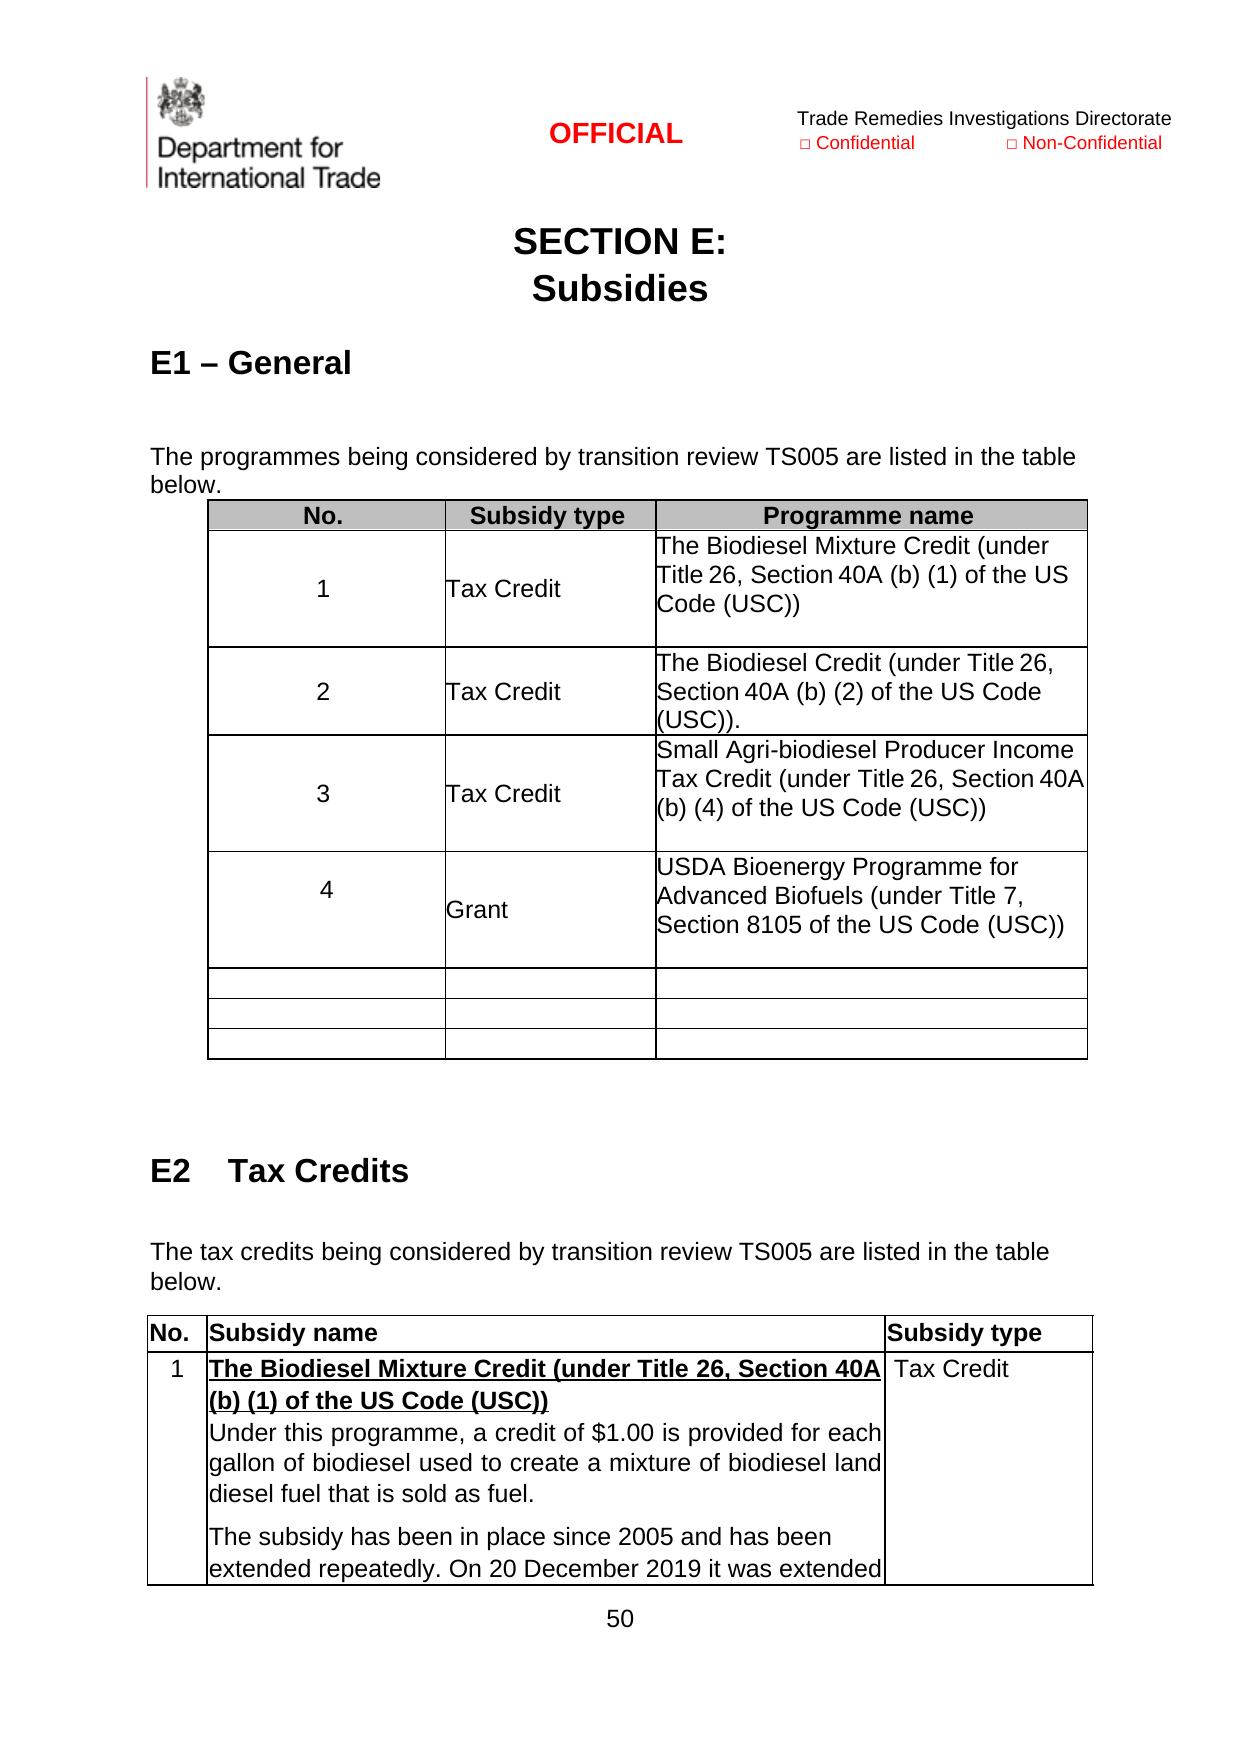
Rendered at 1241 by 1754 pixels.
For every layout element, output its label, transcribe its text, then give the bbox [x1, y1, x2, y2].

table_cell [209, 969, 445, 997]
table_cell Tax Credit [886, 1353, 1092, 1584]
table_cell Small Agri-biodiesel Producer Income Tax Credit (under Title 26, Section 40A (b) (4) of the US Code (USC)) [657, 736, 1087, 851]
table_cell Tax Credit [446, 648, 655, 734]
table_cell 1 [148, 1353, 206, 1584]
table_cell Grant [446, 852, 655, 967]
table_cell 4 [209, 852, 445, 967]
table_cell 3 [209, 736, 445, 851]
table_cell [446, 969, 655, 997]
table_cell [209, 1029, 445, 1058]
subtitle E2 Tax Credits [150, 1151, 1090, 1190]
table_cell 2 [209, 648, 445, 734]
table_cell Tax Credit [446, 736, 655, 851]
table_cell [446, 1029, 655, 1058]
table_header Subsidy type [886, 1316, 1092, 1351]
subtitle E1 – General [150, 343, 1090, 381]
text The programmes being considered by transition review TS005 are listed in the table below. [150, 442, 1090, 499]
table_header No. [209, 501, 445, 529]
table_cell [657, 999, 1087, 1028]
table_header Programme name [657, 501, 1087, 529]
table_header Subsidy name [208, 1316, 884, 1351]
table_cell [657, 969, 1087, 997]
subtitle SECTION E: Subsidies [150, 219, 1090, 309]
table_cell USDA Bioenergy Programme for Advanced Biofuels (under Title 7, Section 8105 of the US Code (USC)) [657, 852, 1087, 967]
text The tax credits being considered by transition review TS005 are listed in the table below. [150, 1236, 1090, 1296]
table_header Subsidy type [446, 501, 655, 529]
table_cell [446, 999, 655, 1028]
table_cell Tax Credit [446, 531, 655, 646]
table_cell 1 [209, 531, 445, 646]
table_cell The Biodiesel Credit (under Title 26, Section 40A (b) (2) of the US Code (USC)). [657, 648, 1087, 734]
table_cell The Biodiesel Mixture Credit (under Title 26, Section 40A (b) (1) of the US Code (USC)) [657, 531, 1087, 646]
table_cell [657, 1029, 1087, 1058]
table_cell The Biodiesel Mixture Credit (under Title 26, Section 40A (b) (1) of the US Code (USC)) Under this programme, a credit of $1.00 is provided for each gallon of biodiesel used to create a mixture of biodiesel land diesel fuel that is sold as fuel. The subsidy has been in place since 2005 and has been extended repeatedly. On 20 December 2019 it was extended [208, 1353, 884, 1584]
table_header No. [148, 1316, 206, 1351]
table_cell [209, 999, 445, 1028]
